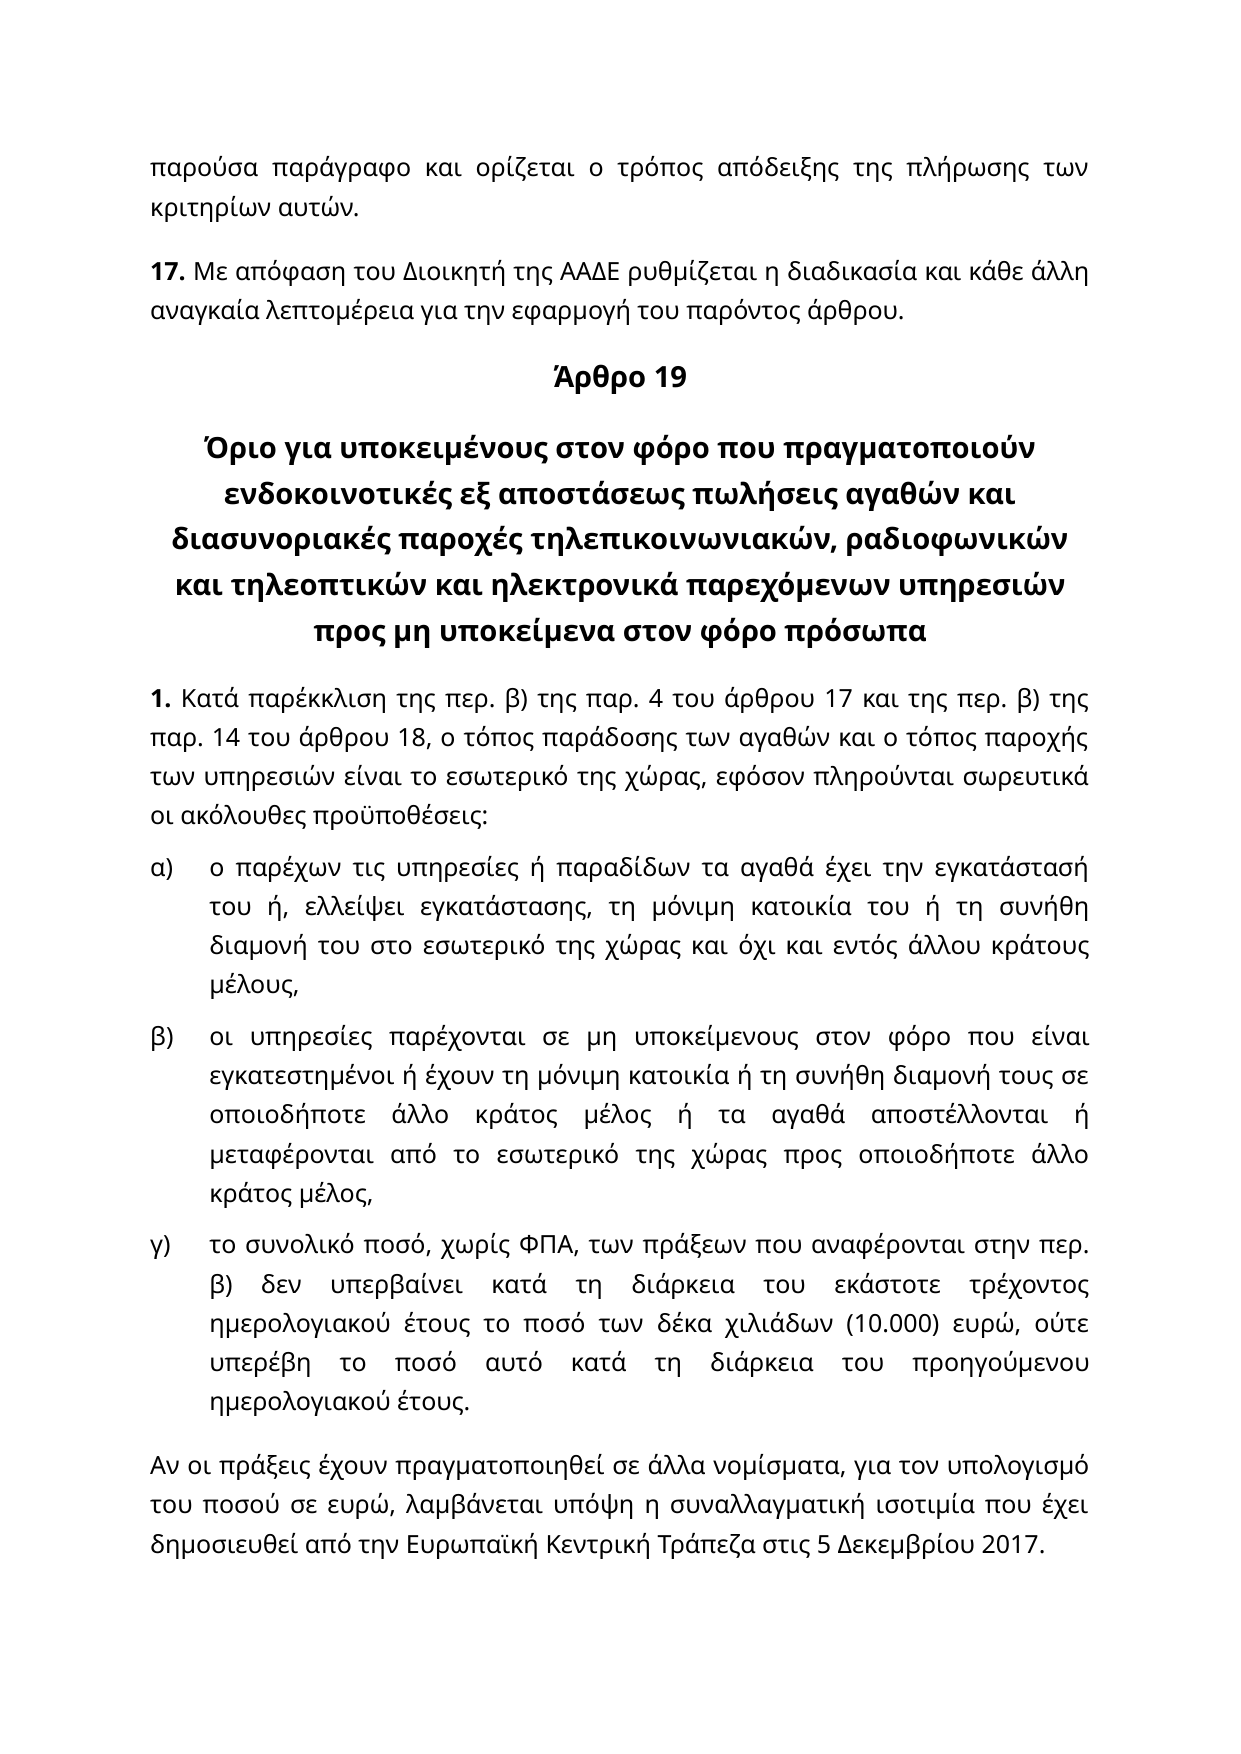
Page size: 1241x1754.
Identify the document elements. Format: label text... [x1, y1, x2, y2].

subtitle Άρθρο 19 [150, 357, 1090, 396]
list γ) το συνολικό ποσό, χωρίς ΦΠΑ, των πράξεων που αναφέρονται στην περ. β) δεν υπερβαίνει κατά τη διάρκεια του εκάστοτε τρέχοντος ημερολογιακού έτους το ποσό των δέκα χιλιάδων (10.000) ευρώ, ούτε υπερέβη το ποσό αυτό κατά τη διάρκεια του προηγούμενου ημερολογιακού έτους. [150, 1227, 1090, 1418]
text 1. Κατά παρέκκλιση της περ. β) της παρ. 4 του άρθρου 17 και της περ. β) της παρ. 14 του άρθρου 18, ο τόπος παράδοσης των αγαθών και ο τόπος παροχής των υπηρεσιών είναι το εσωτερικό της χώρας, εφόσον πληρούνται σωρευτικά οι ακόλουθες προϋποθέσεις: [150, 680, 1090, 832]
text 17. Με απόφαση του Διοικητή της ΑΑΔΕ ρυθμίζεται η διαδικασία και κάθε άλλη αναγκαία λεπτομέρεια για την εφαρμογή του παρόντος άρθρου. [150, 253, 1090, 327]
subtitle Όριο για υποκειμένους στον φόρο που πραγματοποιούν ενδοκοινοτικές εξ αποστάσεως πωλήσεις αγαθών και διασυνοριακές παροχές τηλεπικοινωνιακών, ραδιοφωνικών και τηλεοπτικών και ηλεκτρονικά παρεχόμενων υπηρεσιών προς μη υποκείμενα στον φόρο πρόσωπα [150, 427, 1090, 649]
list α) ο παρέχων τις υπηρεσίες ή παραδίδων τα αγαθά έχει την εγκατάστασή του ή, ελλείψει εγκατάστασης, τη μόνιμη κατοικία του ή τη συνήθη διαμονή του στο εσωτερικό της χώρας και όχι και εντός άλλου κράτους μέλους, [150, 849, 1090, 1001]
text Αν οι πράξεις έχουν πραγματοποιηθεί σε άλλα νομίσματα, για τον υπολογισμό του ποσού σε ευρώ, λαμβάνεται υπόψη η συναλλαγματική ισοτιμία που έχει δημοσιευθεί από την Ευρωπαϊκή Κεντρική Τράπεζα στις 5 Δεκεμβρίου 2017. [150, 1448, 1090, 1560]
list β) οι υπηρεσίες παρέχονται σε μη υποκείμενους στον φόρο που είναι εγκατεστημένοι ή έχουν τη μόνιμη κατοικία ή τη συνήθη διαμονή τους σε οποιοδήποτε άλλο κράτος μέλος ή τα αγαθά αποστέλλονται ή μεταφέρονται από το εσωτερικό της χώρας προς οποιοδήποτε άλλο κράτος μέλος, [150, 1019, 1090, 1209]
text παρούσα παράγραφο και ορίζεται ο τρόπος απόδειξης της πλήρωσης των κριτηρίων αυτών. [150, 150, 1090, 223]
